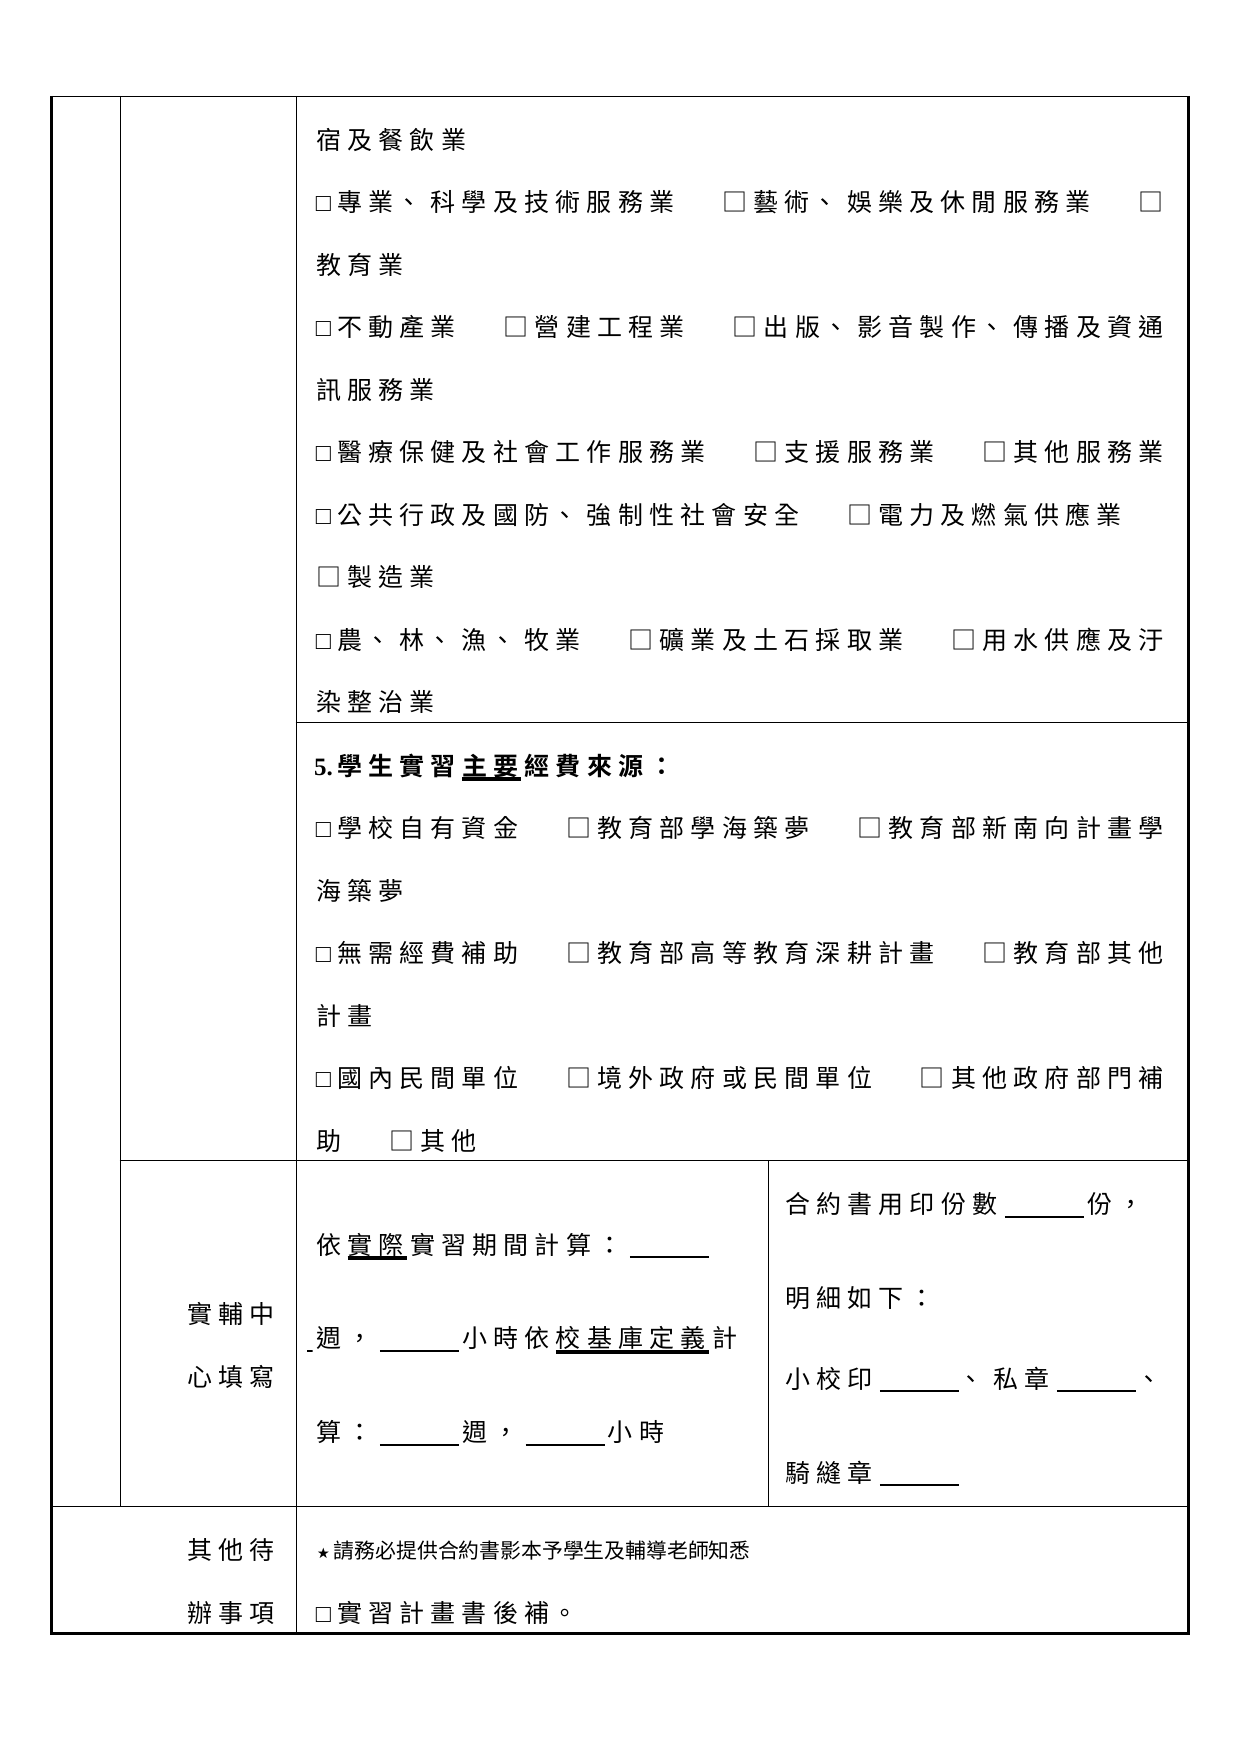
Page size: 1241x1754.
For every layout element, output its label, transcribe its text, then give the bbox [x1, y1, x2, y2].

table_cell 依實際實習期間計算： 週， 小時依校基庫定義計算： 週， 小時 [297, 1161, 768, 1506]
table_cell 合約書用印份數 份，明細如下： 小校印 、私章 、騎縫章 [769, 1161, 1187, 1506]
table_cell 實輔中心填寫 [121, 1161, 296, 1506]
table_cell 5.學生實習主要經費來源： □學校自有資金 □教育部學海築夢 □教育部新南向計畫學海築夢 □無需經費補助 □教育部高等教育深耕計畫 □教育部其他計畫 □國內民間單位 □境外政府或民間單位 □其他政府部門補助 □其他 [297, 723, 1187, 1160]
table_cell ★請務必提供合約書影本予學生及輔導老師知悉 □實習計畫書後補。 [297, 1507, 1187, 1632]
table_cell 宿及餐飲業 □專業、科學及技術服務業 □藝術、娛樂及休閒服務業 □教育業 □不動產業 □營建工程業 □出版、影音製作、傳播及資通訊服務業 □醫療保健及社會工作服務業 □支援服務業 □其他服務業 □公共行政及國防、強制性社會安全 □電力及燃氣供應業 □製造業 □農、林、漁、牧業 □礦業及土石採取業 □用水供應及汙染整治業 [297, 97, 1187, 722]
table_cell [121, 97, 296, 1160]
table_cell 其他待辦事項 [53, 1507, 296, 1632]
table_cell [53, 97, 120, 1506]
